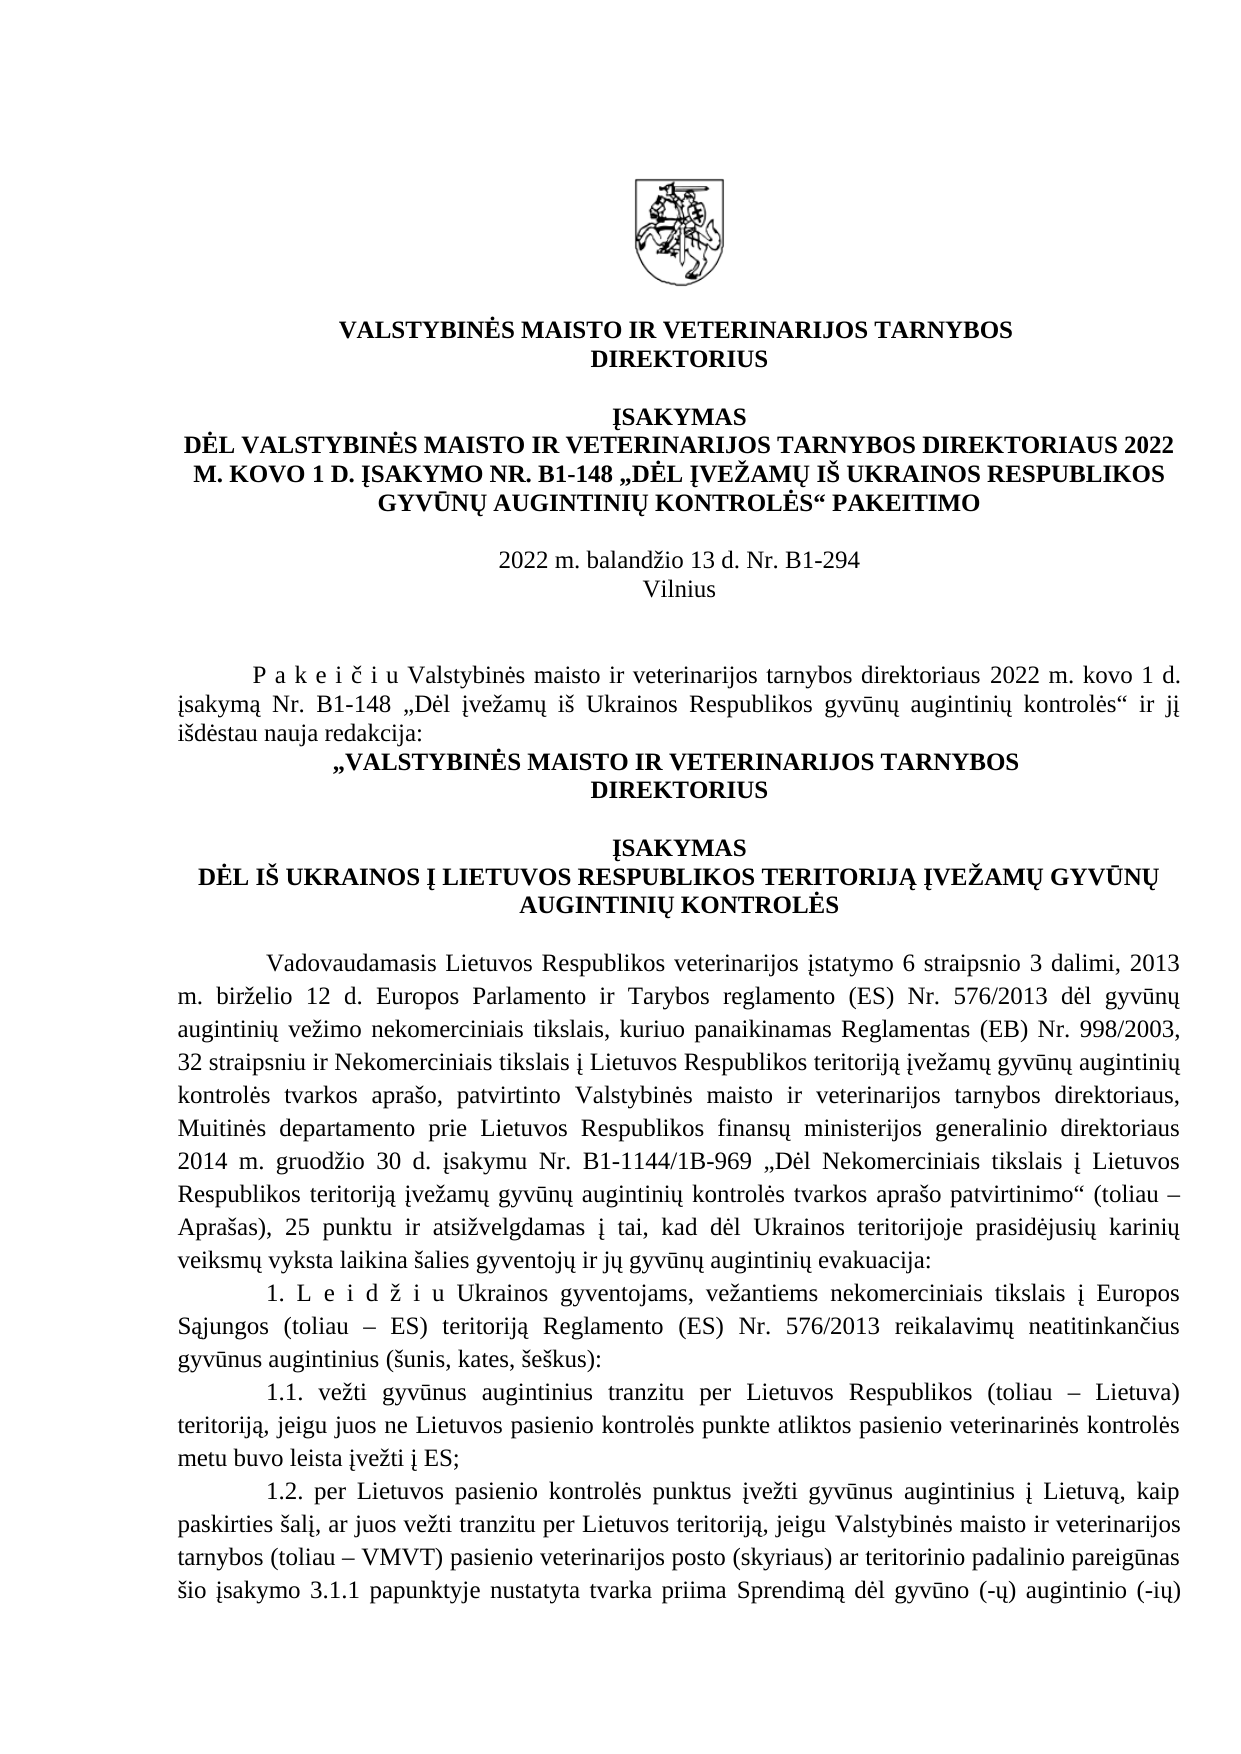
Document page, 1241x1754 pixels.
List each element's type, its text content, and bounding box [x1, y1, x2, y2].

text ĮSAKYMAS [177, 402, 1181, 430]
text VALSTYBINĖS MAISTO IR VETERINARIJOS TARNYBOS [177, 315, 1181, 344]
text 1.2. per Lietuvos pasienio kontrolės punktus įvežti gyvūnus augintinius į Lietuvą, kaip paskirties šalį, ar juos vežti tranzitu per Lietuvos teritoriją, jeigu Valstybinės maisto ir veterinarijos tarnybos (toliau – VMVT) pasienio veterinarijos posto (skyriaus) ar teritorinio padalinio pareigūnas šio įsakymo 3.1.1 papunktyje nustatyta tvarka priima Sprendimą dėl gyvūno (-ų) augintinio (-ių) [177, 1476, 1181, 1604]
text P a k e i č i u Valstybinės maisto ir veterinarijos tarnybos direktoriaus 2022 m. kovo 1 d. įsakymą Nr. B1-148 „Dėl įvežamų iš Ukrainos Respublikos gyvūnų augintinių kontrolės“ ir jį išdėstau nauja redakcija: [177, 660, 1181, 747]
text DĖL VALSTYBINĖS MAISTO IR VETERINARIJOS TARNYBOS DIREKTORIAUS 2022 M. KOVO 1 D. ĮSAKYMO NR. B1-148 „DĖL ĮVEŽAMŲ IŠ UKRAINOS RESPUBLIKOS GYVŪNŲ AUGINTINIŲ KONTROLĖS“ PAKEITIMO [177, 430, 1181, 517]
text DĖL IŠ UKRAINOS Į LIETUVOS RESPUBLIKOS TERITORIJĄ ĮVEŽAMŲ GYVŪNŲ AUGINTINIŲ KONTROLĖS [177, 862, 1181, 919]
text 1.1. vežti gyvūnus augintinius tranzitu per Lietuvos Respublikos (toliau – Lietuva) teritoriją, jeigu juos ne Lietuvos pasienio kontrolės punkte atliktos pasienio veterinarinės kontrolės metu buvo leista įvežti į ES; [177, 1377, 1181, 1472]
text ĮSAKYMAS [177, 833, 1181, 862]
text „VALSTYBINĖS MAISTO IR VETERINARIJOS TARNYBOS [177, 747, 1181, 775]
text DIREKTORIUS [177, 775, 1181, 804]
text 1. L e i d ž i u Ukrainos gyventojams, vežantiems nekomerciniais tikslais į Europos Sąjungos (toliau – ES) teritoriją Reglamento (ES) Nr. 576/2013 reikalavimų neatitinkančius gyvūnus augintinius (šunis, kates, šeškus): [177, 1278, 1181, 1373]
text Vilnius [177, 574, 1181, 603]
text 2022 m. balandžio 13 d. Nr. B1-294 [177, 545, 1181, 574]
text DIREKTORIUS [177, 344, 1181, 373]
text Vadovaudamasis Lietuvos Respublikos veterinarijos įstatymo 6 straipsnio 3 dalimi, 2013 m. birželio 12 d. Europos Parlamento ir Tarybos reglamento (ES) Nr. 576/2013 dėl gyvūnų augintinių vežimo nekomerciniais tikslais, kuriuo panaikinamas Reglamentas (EB) Nr. 998/2003, 32 straipsniu ir Nekomerciniais tikslais į Lietuvos Respublikos teritoriją įvežamų gyvūnų augintinių kontrolės tvarkos aprašo, patvirtinto Valstybinės maisto ir veterinarijos tarnybos direktoriaus, Muitinės departamento prie Lietuvos Respublikos finansų ministerijos generalinio direktoriaus 2014 m. gruodžio 30 d. įsakymu Nr. B1-1144/1B-969 „Dėl Nekomerciniais tikslais į Lietuvos Respublikos teritoriją įvežamų gyvūnų augintinių kontrolės tvarkos aprašo patvirtinimo“ (toliau – Aprašas), 25 punktu ir atsižvelgdamas į tai, kad dėl Ukrainos teritorijoje prasidėjusių karinių veiksmų vyksta laikina šalies gyventojų ir jų gyvūnų augintinių evakuacija: [177, 948, 1181, 1274]
